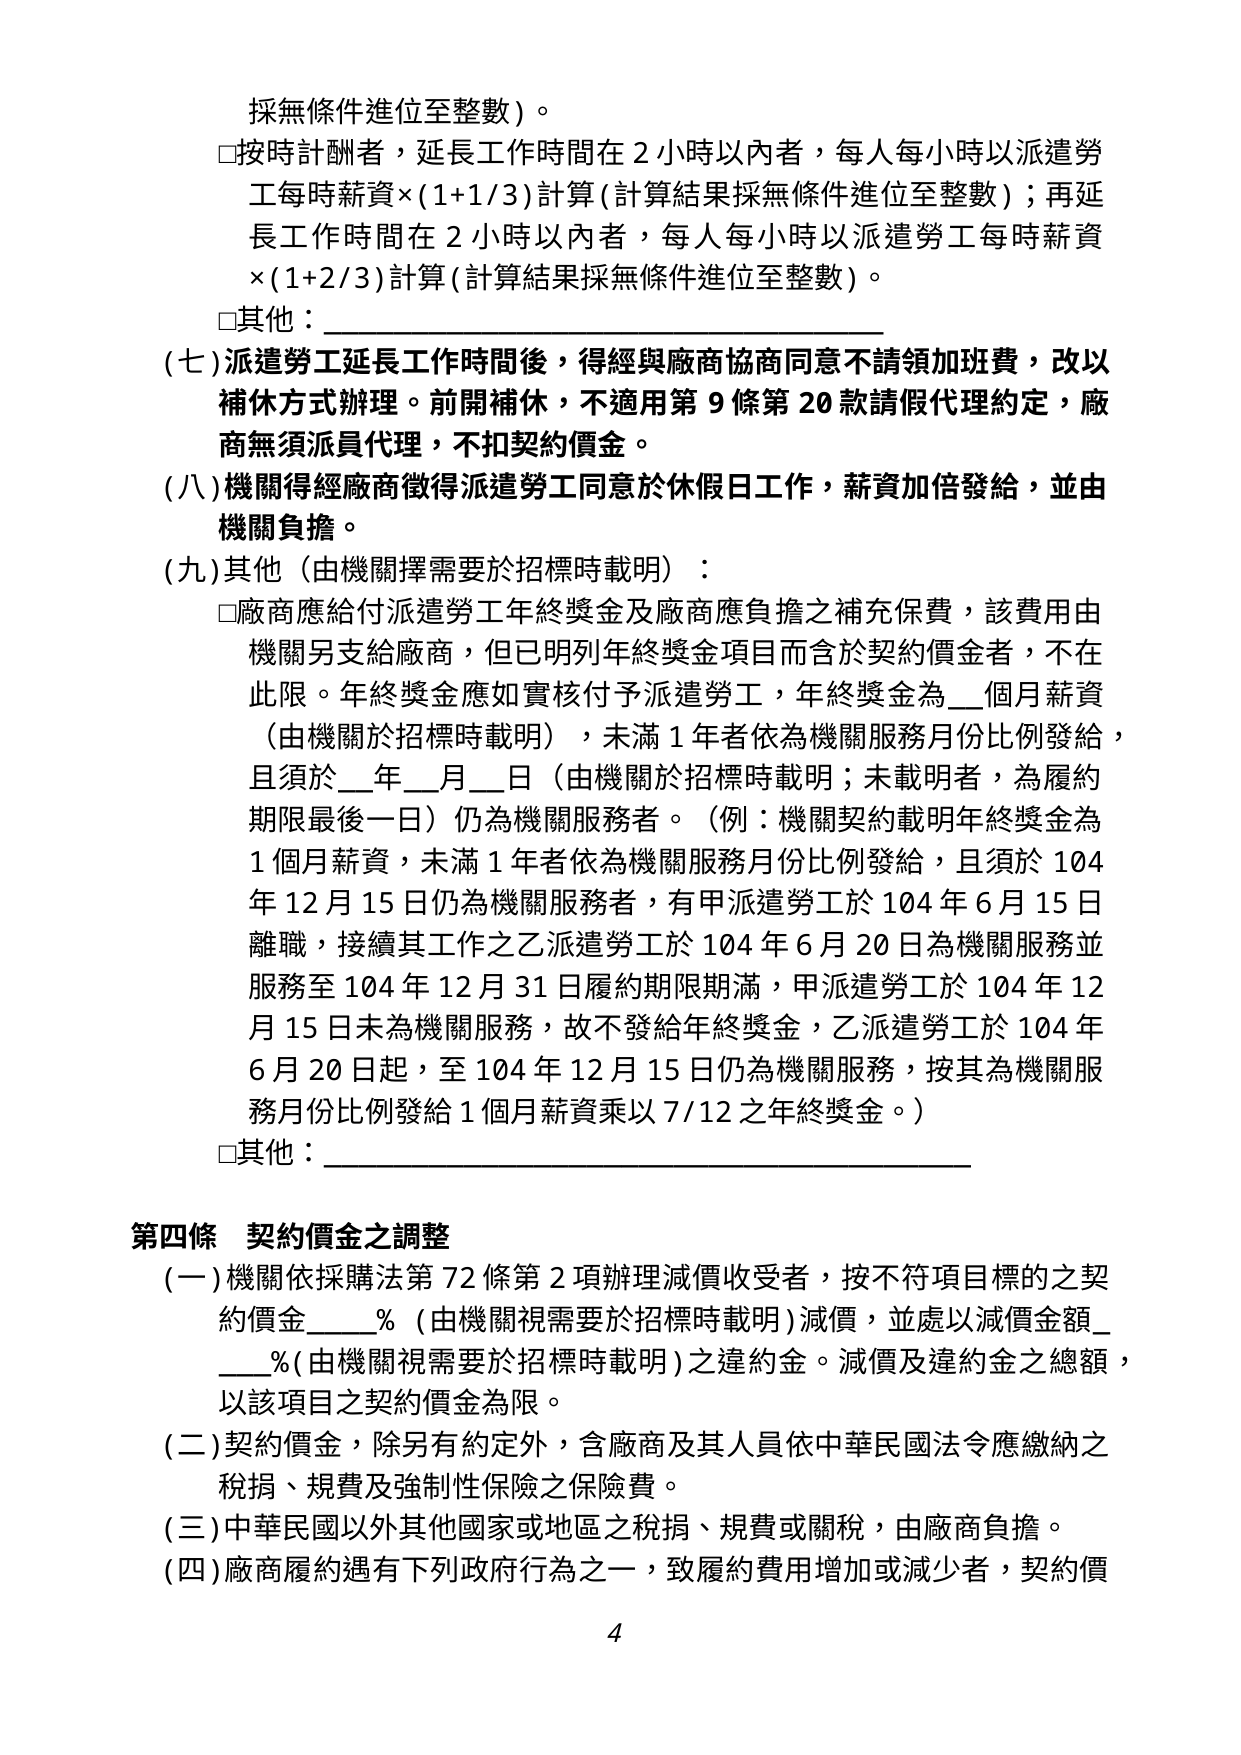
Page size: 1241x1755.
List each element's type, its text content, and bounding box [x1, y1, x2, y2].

text (九)其他（由機關擇需要於招標時載明）： [159, 547, 1110, 589]
text □其他：_____________________________________ [218, 1130, 1104, 1172]
text (七)派遣勞工延長工作時間後，得經與廠商協商同意不請領加班費，改以補休方式辦理。前開補休，不適用第9條第20款請假代理約定，廠商無須派員代理，不扣契約價金。 [159, 339, 1110, 464]
text (一)機關依採購法第72條第2項辦理減價收受者，按不符項目標的之契約價金____% (由機關視需要於招標時載明)減價，並處以減價金額____%(由機關視需要於招標時載明)之違約金。減價及違約金之總額，以該項目之契約價金為限。 [159, 1255, 1110, 1422]
text 採無條件進位至整數)。 [218, 89, 1104, 130]
text □廠商應給付派遣勞工年終獎金及廠商應負擔之補充保費，該費用由機關另支給廠商，但已明列年終獎金項目而含於契約價金者，不在此限。年終獎金應如實核付予派遣勞工，年終獎金為__個月薪資（由機關於招標時載明），未滿1年者依為機關服務月份比例發給，且須於__年__月__日（由機關於招標時載明；未載明者，為履約期限最後一日）仍為機關服務者。（例：機關契約載明年終獎金為1個月薪資，未滿1年者依為機關服務月份比例發給，且須於104年12月15日仍為機關服務者，有甲派遣勞工於104年6月15日離職，接續其工作之乙派遣勞工於104年6月20日為機關服務並服務至104年12月31日履約期限期滿，甲派遣勞工於104年12月15日未為機關服務，故不發給年終獎金，乙派遣勞工於104年6月20日起，至104年12月15日仍為機關服務，按其為機關服務月份比例發給1個月薪資乘以7/12之年終獎金。） [218, 589, 1104, 1130]
text (八)機關得經廠商徵得派遣勞工同意於休假日工作，薪資加倍發給，並由機關負擔。 [159, 464, 1110, 547]
text (二)契約價金，除另有約定外，含廠商及其人員依中華民國法令應繳納之稅捐、規費及強制性保險之保險費。 [159, 1422, 1110, 1505]
text □按時計酬者，延長工作時間在2小時以內者，每人每小時以派遣勞工每時薪資×(1+1/3)計算(計算結果採無條件進位至整數)；再延長工作時間在2小時以內者，每人每小時以派遣勞工每時薪資×(1+2/3)計算(計算結果採無條件進位至整數)。 [218, 130, 1104, 297]
text (三)中華民國以外其他國家或地區之稅捐、規費或關稅，由廠商負擔。 [159, 1505, 1110, 1547]
text (四)廠商履約遇有下列政府行為之一，致履約費用增加或減少者，契約價 [159, 1547, 1110, 1589]
text 第四條 契約價金之調整 [130, 1214, 1110, 1255]
text □其他：________________________________ [218, 297, 1104, 339]
